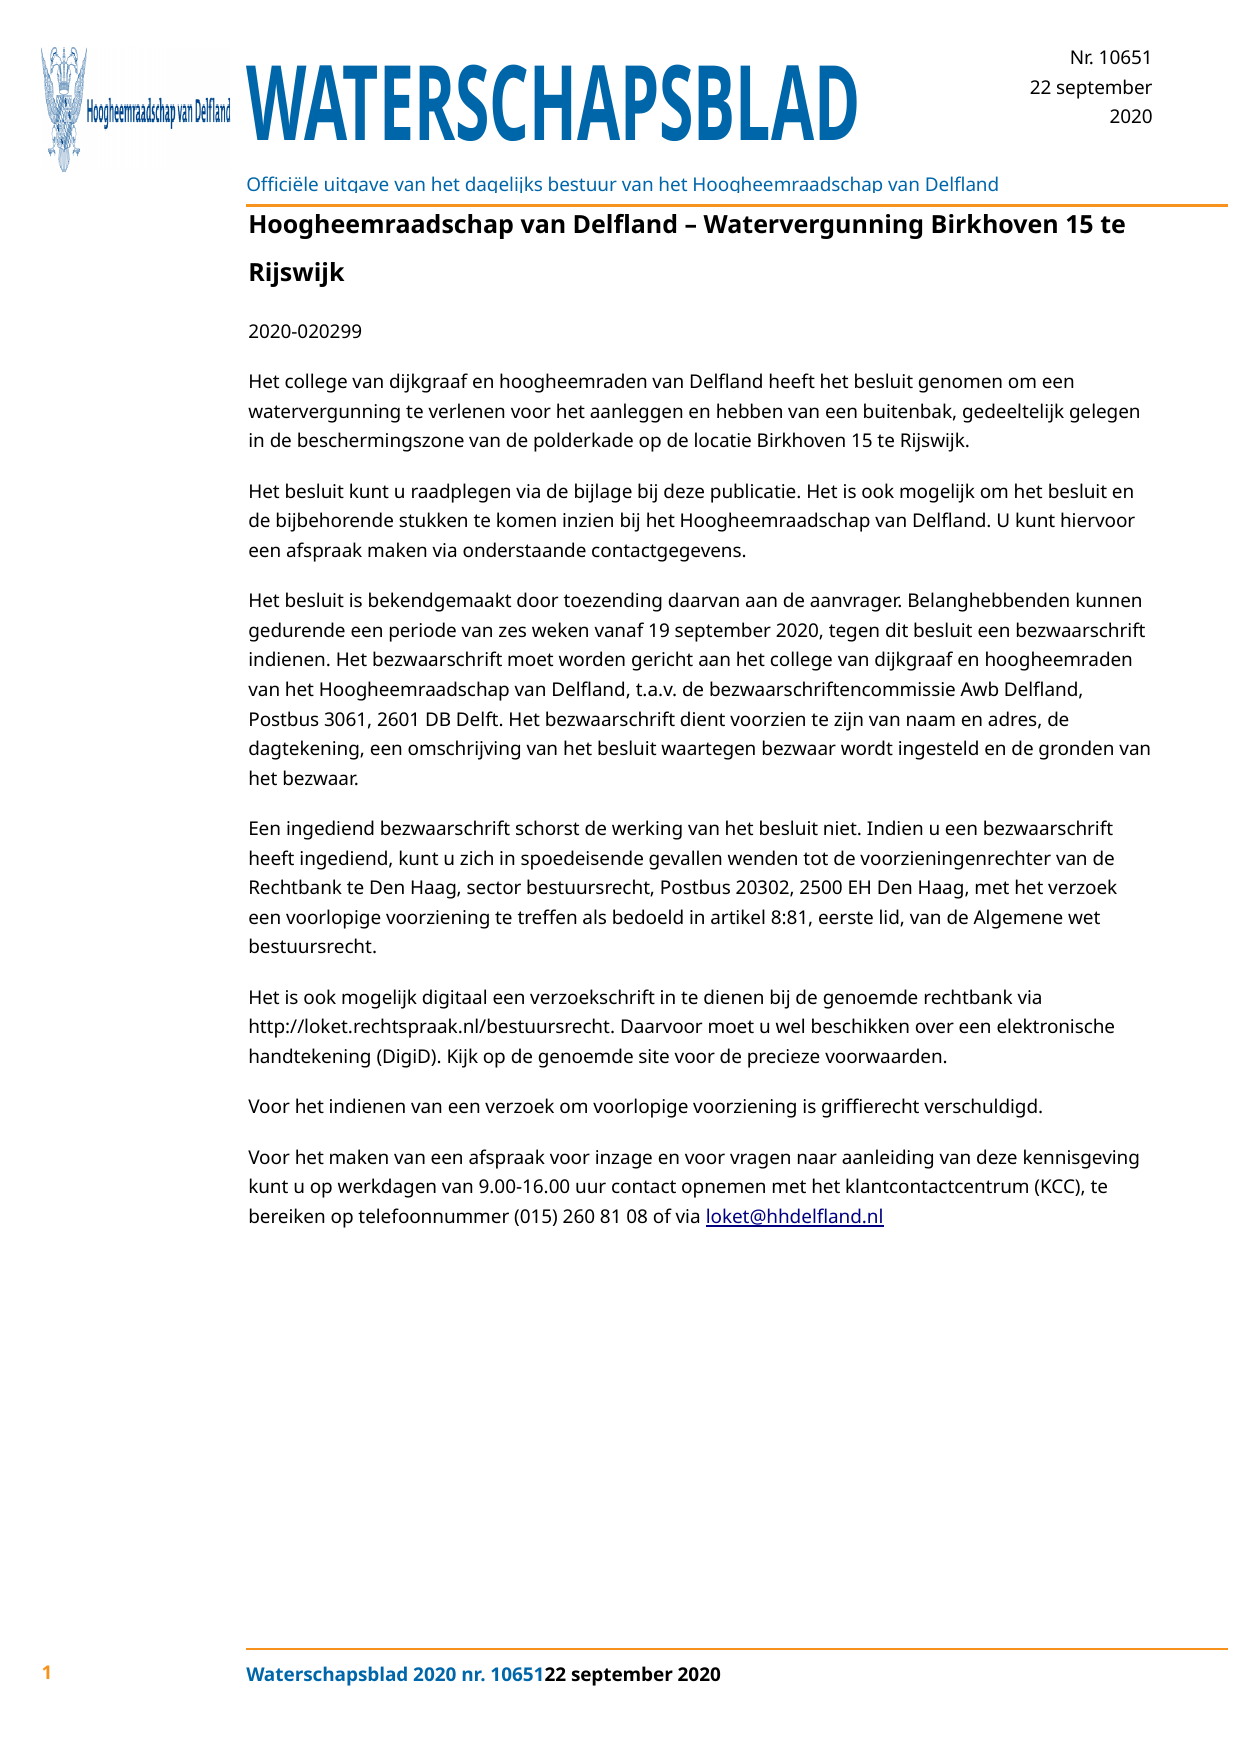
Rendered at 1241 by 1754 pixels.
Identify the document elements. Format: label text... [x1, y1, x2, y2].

text Het besluit kunt u raadplegen via de bijlage bij deze publicatie. Het is ook mogelijk om het besluit en de bijbehorende stukken te komen inzien bij het Hoogheemraadschap van Delfland. U kunt hiervoor een afspraak maken via onderstaande contactgegevens. [248, 478, 1152, 563]
text Het besluit is bekendgemaakt door toezending daarvan aan de aanvrager. Belanghebbenden kunnen gedurende een periode van zes weken vanaf 19 september 2020, tegen dit besluit een bezwaarschrift indienen. Het bezwaarschrift moet worden gericht aan het college van dijkgraaf en hoogheemraden van het Hoogheemraadschap van Delfland, t.a.v. de bezwaarschriftencommissie Awb Delfland, Postbus 3061, 2601 DB Delft. Het bezwaarschrift dient voorzien te zijn van naam en adres, de dagtekening, een omschrijving van het besluit waartegen bezwaar wordt ingesteld en de gronden van het bezwaar. [248, 587, 1152, 791]
picture [41, 47, 231, 172]
text 2020-020299 [248, 318, 1152, 344]
text Voor het maken van een afspraak voor inzage en voor vragen naar aanleiding van deze kennisgeving kunt u op werkdagen van 9.00-16.00 uur contact opnemen met het klantcontactcentrum (KCC), te bereiken op telefoonnummer (015) 260 81 08 of via loket@hhdelfland.nl [248, 1144, 1152, 1229]
text Een ingediend bezwaarschrift schorst de werking van het besluit niet. Indien u een bezwaarschrift heeft ingediend, kunt u zich in spoedeisende gevallen wenden tot de voorzieningenrechter van de Rechtbank te Den Haag, sector bestuursrecht, Postbus 20302, 2500 EH Den Haag, met het verzoek een voorlopige voorziening te treffen als bedoeld in artikel 8:81, eerste lid, van de Algemene wet bestuursrecht. [248, 815, 1152, 959]
text Hoogheemraadschap van Delfland – Watervergunning Birkhoven 15 te Rijswijk [248, 207, 1152, 288]
text Het is ook mogelijk digitaal een verzoekschrift in te dienen bij de genoemde rechtbank via http://loket.rechtspraak.nl/bestuursrecht. Daarvoor moet u wel beschikken over een elektronische handtekening (DigiD). Kijk op de genoemde site voor de precieze voorwaarden. [248, 984, 1152, 1069]
text Voor het indienen van een verzoek om voorlopige voorziening is griffierecht verschuldigd. [248, 1094, 1152, 1119]
text Het college van dijkgraaf en hoogheemraden van Delfland heeft het besluit genomen om een watervergunning te verlenen voor het aanleggen en hebben van een buitenbak, gedeeltelijk gelegen in de beschermingszone van de polderkade op de locatie Birkhoven 15 te Rijswijk. [248, 368, 1152, 453]
